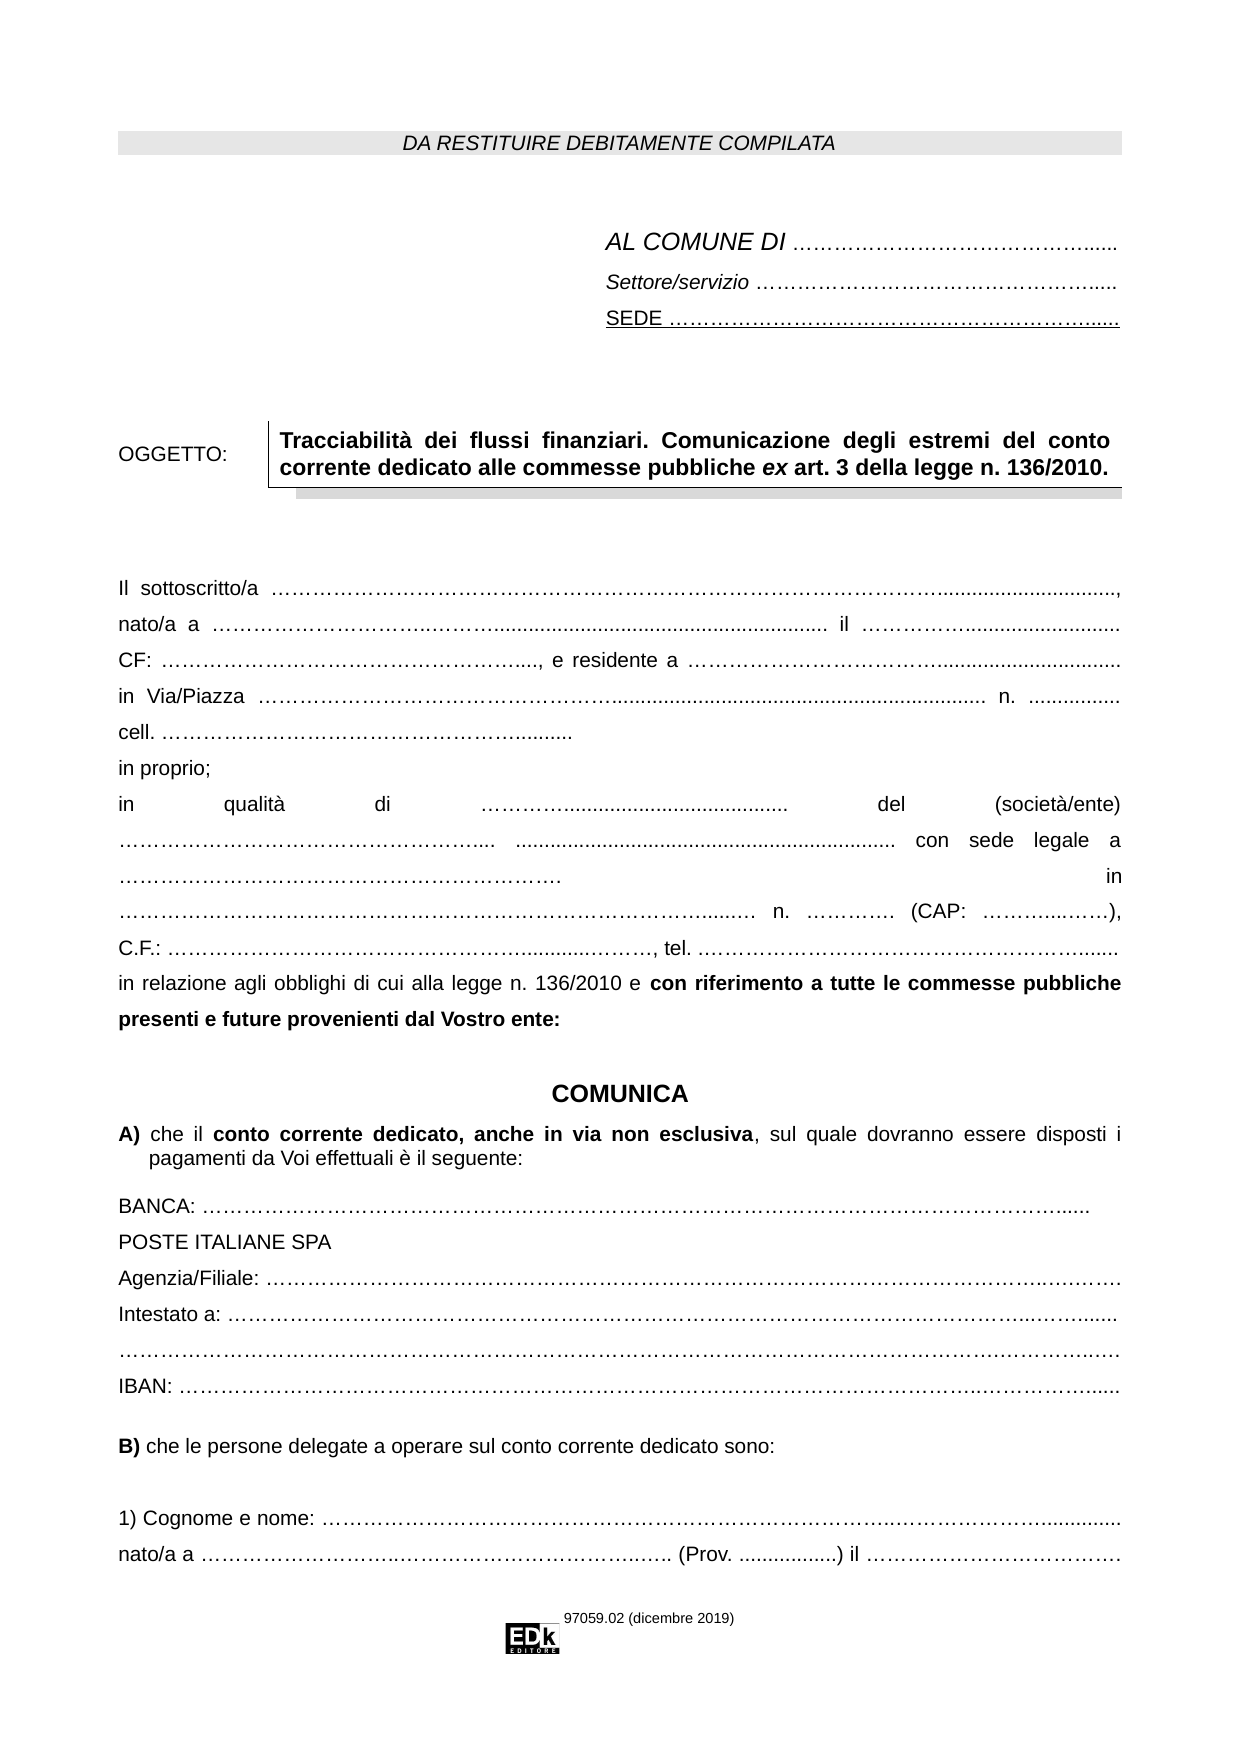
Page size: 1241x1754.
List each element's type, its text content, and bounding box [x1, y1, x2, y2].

text A) che il conto corrente dedicato, anche in via non esclusiva, sul quale dovranno essere disposti i pagamenti da Voi effettuali è il seguente: [118, 1122, 1122, 1170]
table_header Tracciabilità dei flussi finanziari. Comunicazione degli estremi del conto corrente dedicato alle commesse pubbliche ex art. 3 della legge n. 136/2010. [269, 421, 1122, 487]
text in relazione agli obblighi di cui alla legge n. 136/2010 e con riferimento a tutte le commesse pubbliche presenti e future provenienti dal Vostro ente: [118, 971, 1122, 1031]
text DA RESTITUIRE DEBITAMENTE COMPILATA [118, 131, 1122, 155]
text SEDE ……………………………………………………...... [606, 306, 1122, 330]
table_cell [107, 487, 296, 499]
text B) che le persone delegate a operare sul conto corrente dedicato sono: [118, 1434, 1122, 1458]
text in proprio; [118, 756, 1122, 779]
text IBAN: ……………………………………………………………………………………………………..……………...... [118, 1374, 1122, 1398]
table_header OGGETTO: [107, 421, 268, 487]
text in qualità di …………....................................... del (società/ente) …………………………………………….... .................................................................. con sede legale a ………………………………………………………. in …………………………………………………………………………......… n. …………. (CAP: ………....……), C.F.: ……………………………………………............………, tel. .………………………………………………....... [118, 792, 1122, 959]
text ……………………………………………………………………………………………………………….…………..…. [118, 1338, 1122, 1362]
text POSTE ITALIANE SPA [118, 1230, 1122, 1254]
text Agenzia/Filiale: …………………………………………………………………………………………………..….……. [118, 1266, 1122, 1290]
text BANCA: ……………………………………………………………………………………………………………...... [118, 1194, 1122, 1218]
text Intestato a: ……………………………………………………………………………………………………...……....... [118, 1302, 1122, 1326]
text 1) Cognome e nome: ………………………………………………………………………..………………….............. nato/a a ………………………..……………………………..….. (Prov. .................) il ………………………………. [118, 1506, 1122, 1565]
text COMUNICA [118, 1079, 1122, 1108]
text Settore/servizio …………………………………………..... [606, 270, 1122, 294]
text AL COMUNE DI ……………………………………...... [606, 227, 1122, 256]
text Il sottoscritto/a ……………………………………………………………………………………..............................., nato/a a …………………………..……….......................................................... il ……………........................... CF: ……………………………………………...., e residente a ………………………………................................ in Via/Piazza ……………………………………………................................................................. n. ................ cell. …………………………………………….......... [118, 576, 1122, 744]
table_cell [296, 488, 1122, 499]
